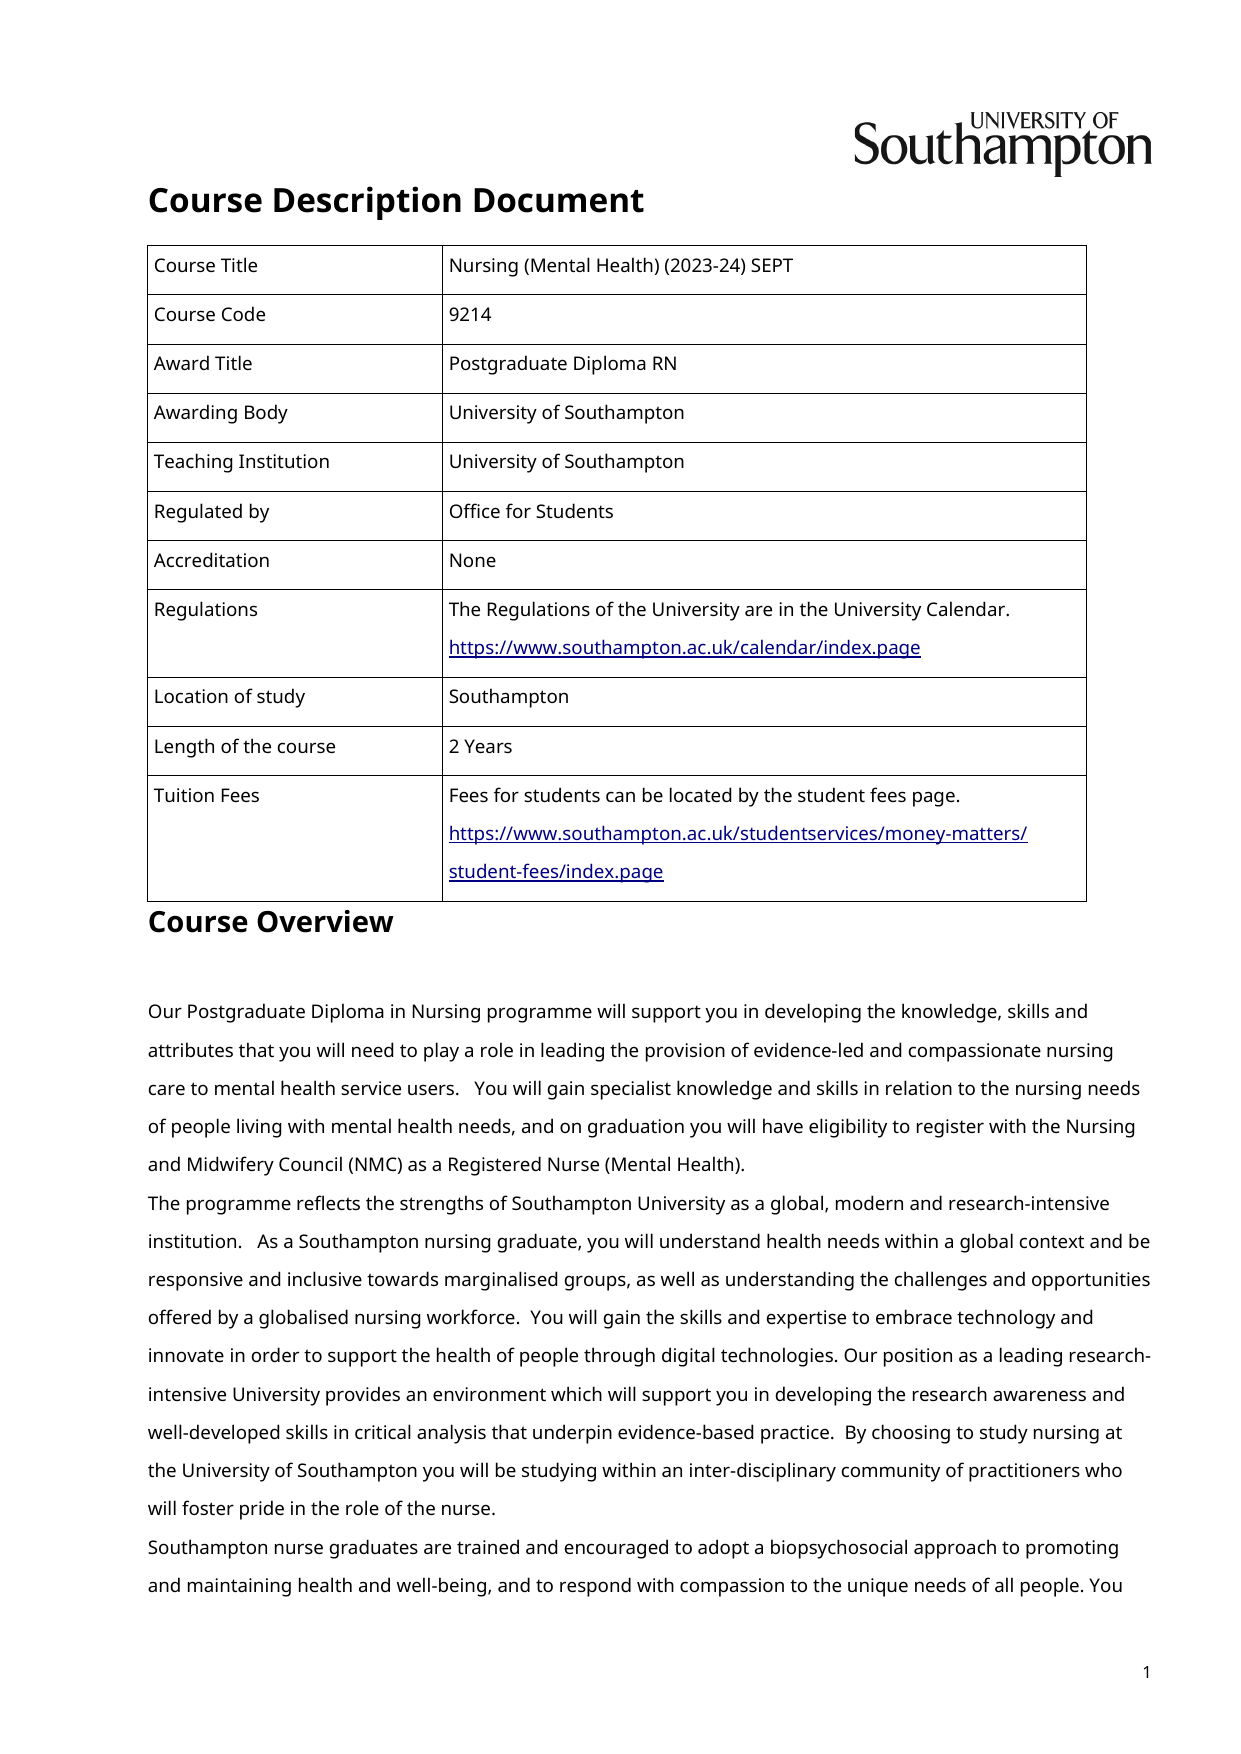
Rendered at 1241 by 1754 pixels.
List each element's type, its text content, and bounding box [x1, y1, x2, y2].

table_cell Southampton [443, 678, 1086, 726]
table_header Nursing (Mental Health) (2023-24) SEPT [443, 246, 1086, 294]
text The programme reflects the strengths of Southampton University as a global, modern and research-intensive institution. As a Southampton nursing graduate, you will understand health needs within a global context and be responsive and inclusive towards marginalised groups, as well as understanding the challenges and opportunities offered by a globalised nursing workforce. You will gain the skills and expertise to embrace technology and innovate in order to support the health of people through digital technologies. Our position as a leading research-intensive University provides an environment which will support you in developing the research awareness and well-developed skills in critical analysis that underpin evidence-based practice. By choosing to study nursing at the University of Southampton you will be studying within an inter-disciplinary community of practitioners who will foster pride in the role of the nurse. [148, 1190, 1152, 1521]
table_cell Regulations [148, 590, 442, 677]
table_cell Accreditation [148, 541, 442, 589]
table_cell University of Southampton [443, 443, 1086, 491]
table_cell Postgraduate Diploma RN [443, 345, 1086, 393]
text Southampton nurse graduates are trained and encouraged to adopt a biopsychosocial approach to promoting and maintaining health and well-being, and to respond with compassion to the unique needs of all people. You [148, 1534, 1152, 1598]
table_cell University of Southampton [443, 394, 1086, 442]
table_cell Length of the course [148, 727, 442, 775]
table_cell None [443, 541, 1086, 589]
table_cell Teaching Institution [148, 443, 442, 491]
table_cell Course Code [148, 295, 442, 343]
table_cell Award Title [148, 345, 442, 393]
table_cell The Regulations of the University are in the University Calendar. https://www.southampton.ac.uk/calendar/index.page [443, 590, 1086, 677]
table_cell Fees for students can be located by the student fees page. https://www.southampton.ac.uk/studentservices/money-matters/student-fees/index.page [443, 776, 1086, 901]
table_header Course Title [148, 246, 442, 294]
table_cell Awarding Body [148, 394, 442, 442]
text Our Postgraduate Diploma in Nursing programme will support you in developing the knowledge, skills and attributes that you will need to play a role in leading the provision of evidence-led and compassionate nursing care to mental health service users. You will gain specialist knowledge and skills in relation to the nursing needs of people living with mental health needs, and on graduation you will have eligibility to register with the Nursing and Midwifery Council (NMC) as a Registered Nurse (Mental Health). [148, 999, 1152, 1177]
table_cell Tuition Fees [148, 776, 442, 901]
subtitle Course Overview [148, 902, 1152, 941]
table_cell Office for Students [443, 492, 1086, 540]
table_cell Regulated by [148, 492, 442, 540]
subtitle Course Description Document [148, 177, 1152, 222]
table_cell 9214 [443, 295, 1086, 343]
table_cell 2 Years [443, 727, 1086, 775]
table_cell Location of study [148, 678, 442, 726]
